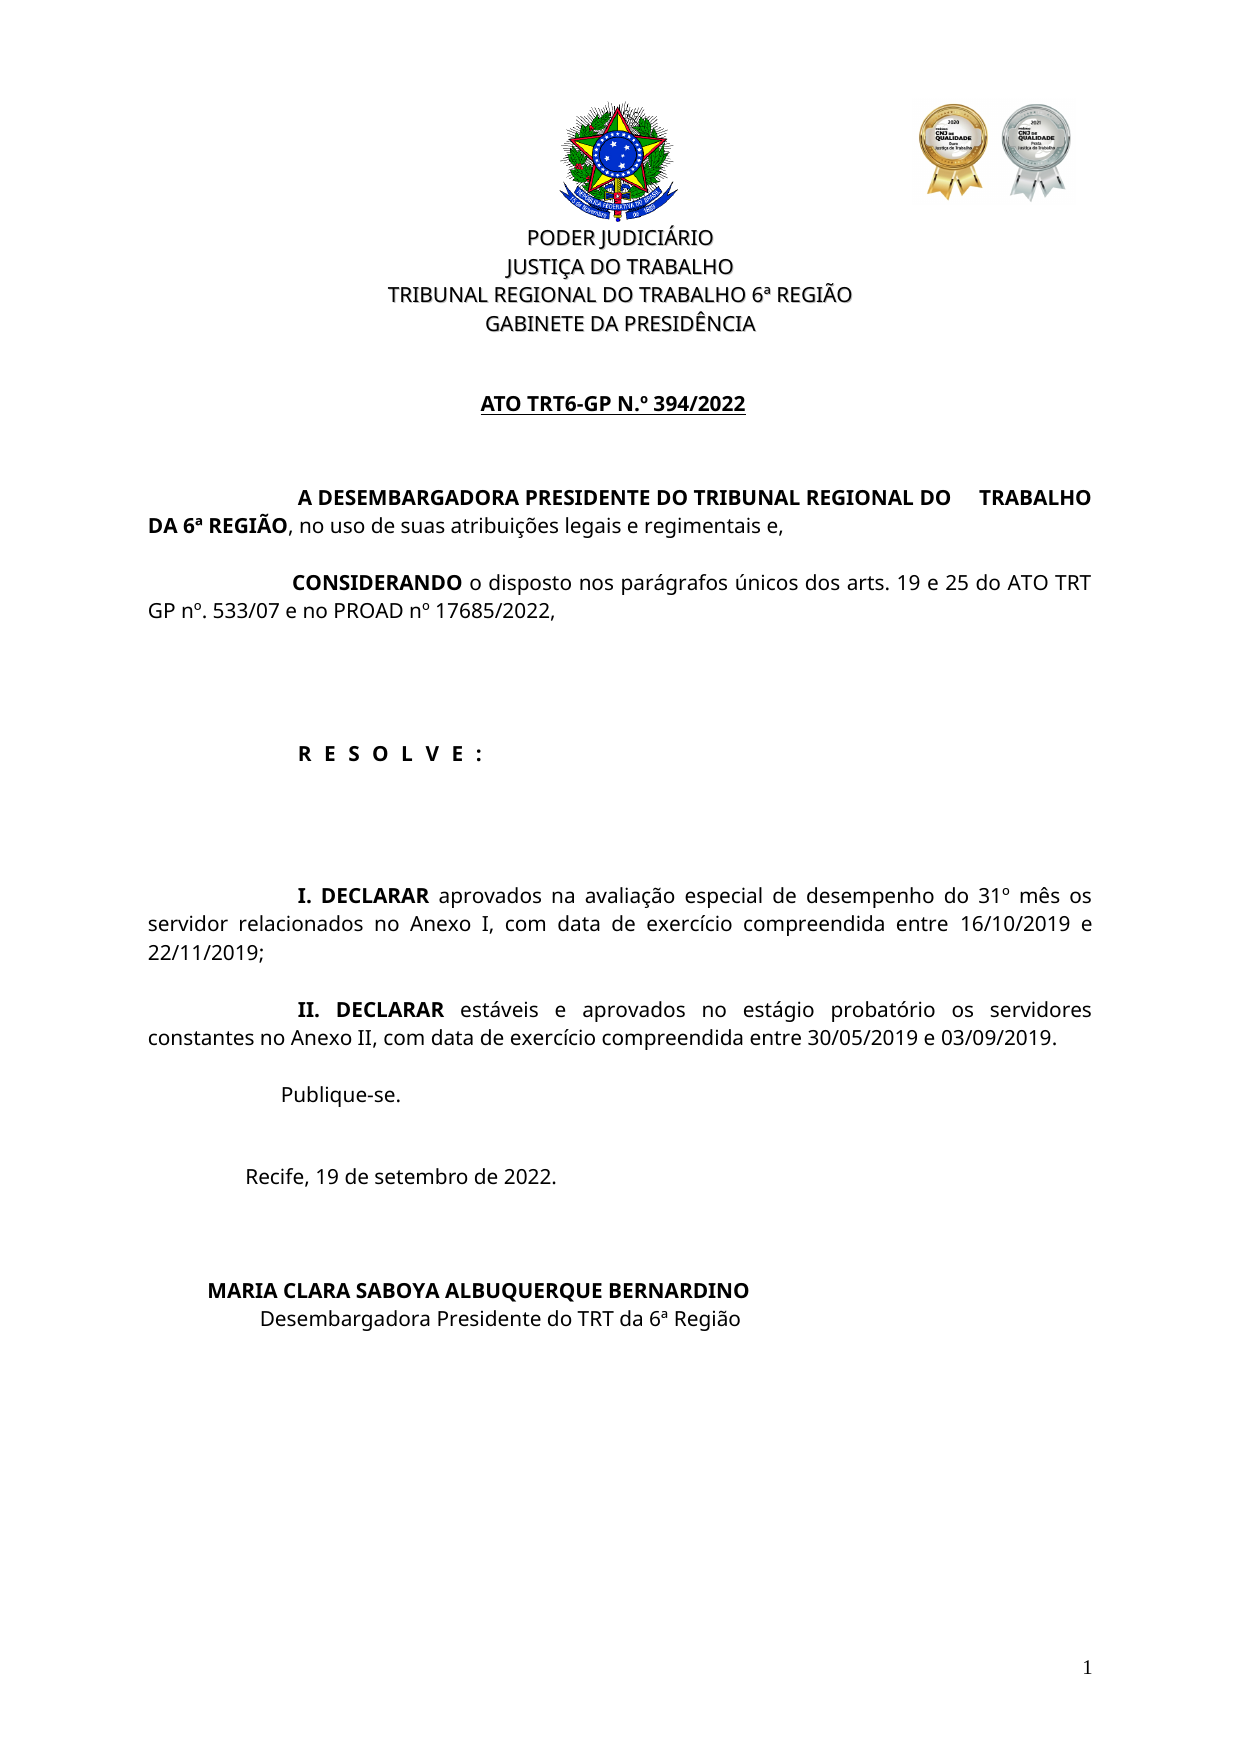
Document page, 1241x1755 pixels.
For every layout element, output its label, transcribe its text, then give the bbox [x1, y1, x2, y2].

text Publique-se. [148, 1080, 1093, 1108]
text A DESEMBARGADORA PRESIDENTE DO TRIBUNAL REGIONAL DO TRABALHO DA 6ª REGIÃO, no uso de suas atribuições legais e regimentais e, [148, 483, 1093, 540]
text RESOLVE: [148, 739, 1093, 767]
text Recife, 19 de setembro de 2022. [148, 1162, 1093, 1190]
text II. DECLARAR estáveis e aprovados no estágio probatório os servidores constantes no Anexo II, com data de exercício compreendida entre 30/05/2019 e 03/09/2019. [148, 995, 1093, 1052]
text MARIA CLARA SABOYA ALBUQUERQUE BERNARDINO [148, 1276, 1093, 1304]
text Desembargadora Presidente do TRT da 6ª Região [222, 1304, 1093, 1333]
text I. DECLARAR aprovados na avaliação especial de desempenho do 31º mês os servidor relacionados no Anexo I, com data de exercício compreendida entre 16/10/2019 e 22/11/2019; [148, 881, 1093, 966]
picture [911, 98, 1076, 205]
text CONSIDERANDO o disposto nos parágrafos únicos dos arts. 19 e 25 do ATO TRT GP nº. 533/07 e no PROAD nº 17685/2022, [148, 568, 1093, 625]
picture [553, 98, 681, 224]
text ATO TRT6-GP N.º 394/2022 [148, 389, 1078, 418]
